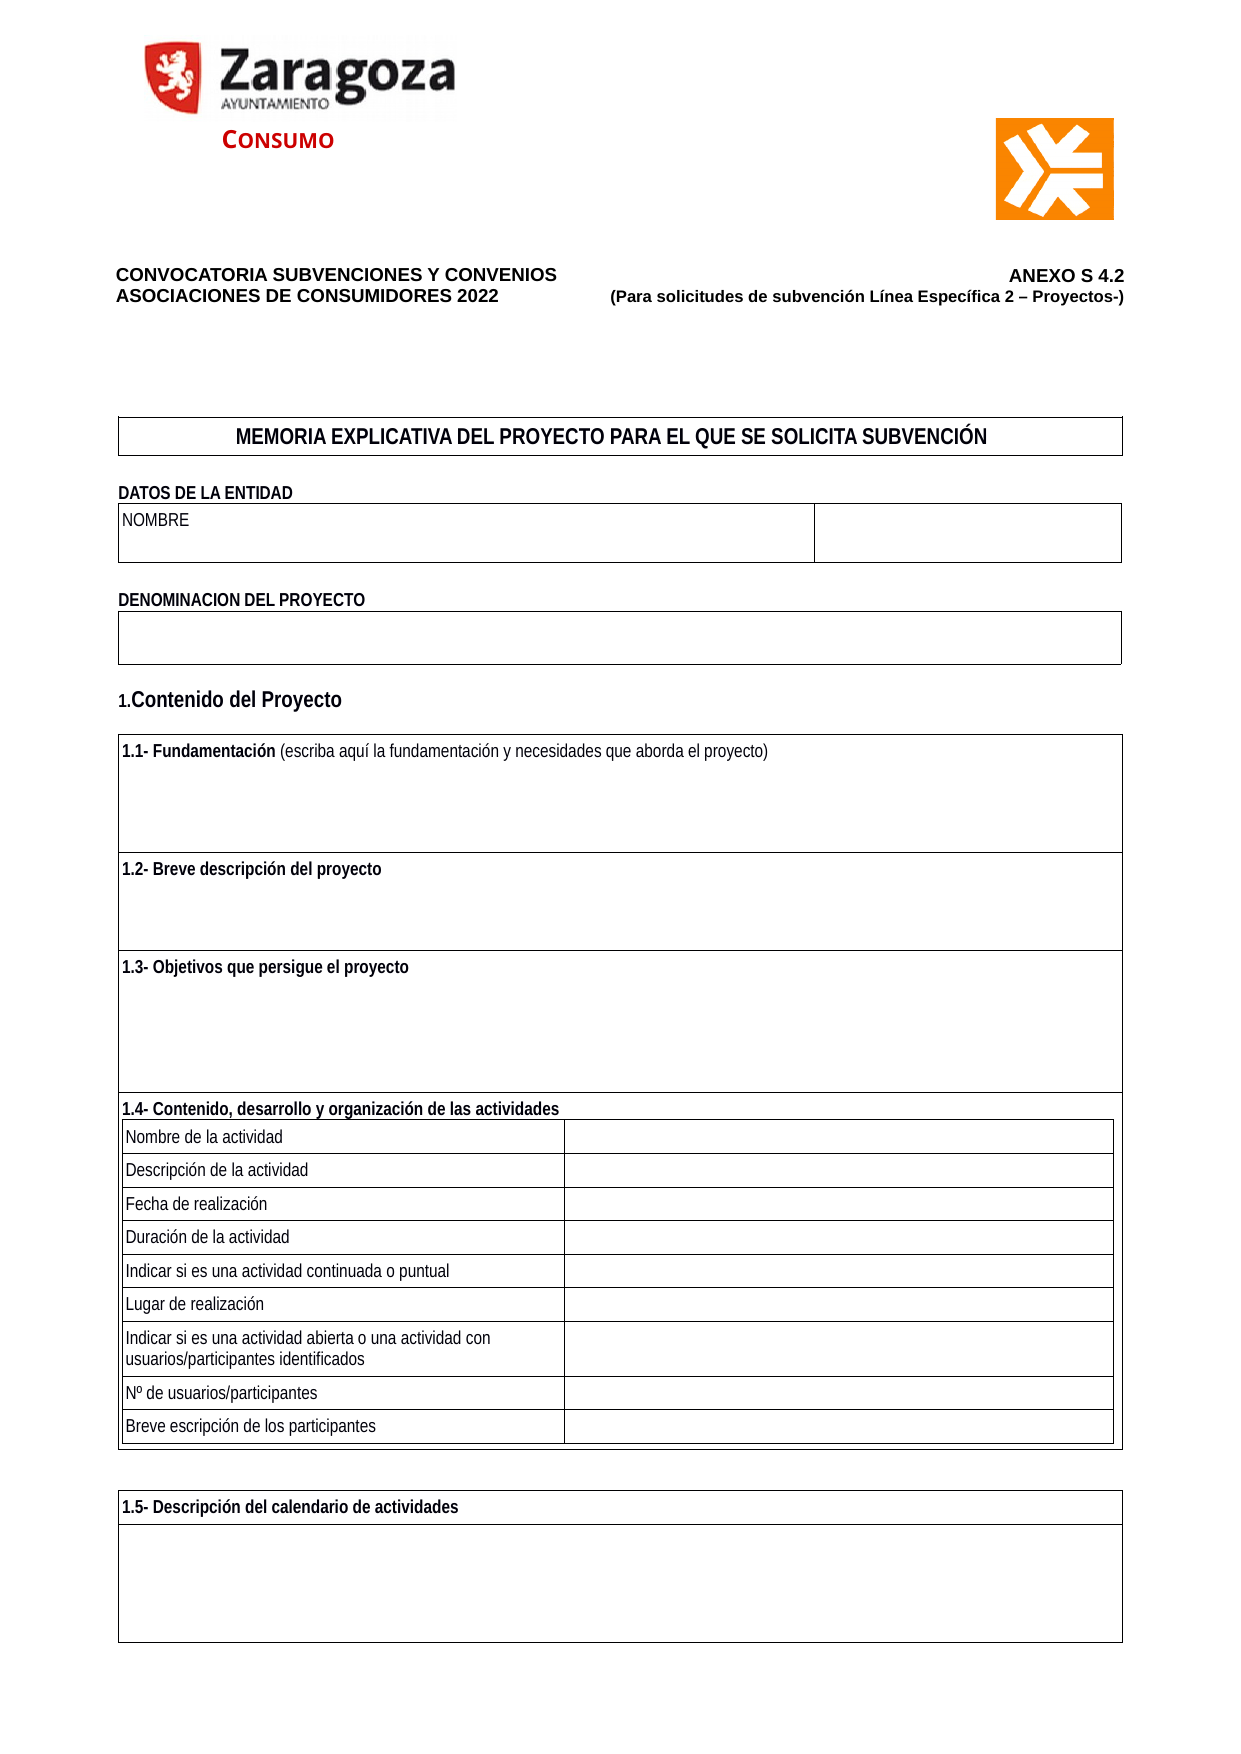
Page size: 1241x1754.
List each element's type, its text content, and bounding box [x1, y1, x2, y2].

table_header [815, 504, 1121, 562]
table_cell 1.3- Objetivos que persigue el proyecto [119, 951, 1122, 1091]
table_cell 1.2- Breve descripción del proyecto [119, 853, 1122, 950]
table_cell [119, 1525, 1122, 1642]
text DENOMINACION DEL PROYECTO [118, 589, 1122, 611]
table_cell 1.4- Contenido, desarrollo y organización de las actividades [119, 1093, 1122, 1449]
table_cell [565, 1221, 1113, 1253]
text CONSUMO [98, 36, 502, 156]
table_cell [565, 1188, 1113, 1220]
table_cell [565, 1288, 1113, 1321]
table_cell Nº de usuarios/participantes [123, 1377, 564, 1409]
table_cell [565, 1154, 1113, 1186]
table_header NOMBRE [119, 504, 814, 562]
table_cell [565, 1377, 1113, 1409]
table_cell [565, 1410, 1113, 1443]
table_header 1.5- Descripción del calendario de actividades [119, 1491, 1122, 1523]
table_header Nombre de la actividad [123, 1120, 564, 1153]
table_cell Indicar si es una actividad abierta o una actividad con usuarios/participantes identificados [123, 1322, 564, 1376]
table_header [119, 612, 1121, 664]
table_cell Descripción de la actividad [123, 1154, 564, 1186]
text 1.Contenido del Proyecto [118, 686, 1122, 712]
table_header 1.1- Fundamentación (escriba aquí la fundamentación y necesidades que aborda el proyecto) [119, 735, 1122, 852]
table_cell Lugar de realización [123, 1288, 564, 1321]
table_cell Indicar si es una actividad continuada o puntual [123, 1255, 564, 1287]
table_header MEMORIA EXPLICATIVA DEL PROYECTO PARA EL QUE SE SOLICITA SUBVENCIÓN [119, 418, 1122, 455]
table_cell Duración de la actividad [123, 1221, 564, 1253]
table_cell [565, 1255, 1113, 1287]
table_cell Breve escripción de los participantes [123, 1410, 564, 1443]
table_cell Fecha de realización [123, 1188, 564, 1220]
text DATOS DE LA ENTIDAD [118, 482, 1122, 503]
picture [144, 35, 457, 122]
picture [995, 118, 1114, 220]
table_cell [565, 1322, 1113, 1376]
table_header [565, 1120, 1113, 1153]
